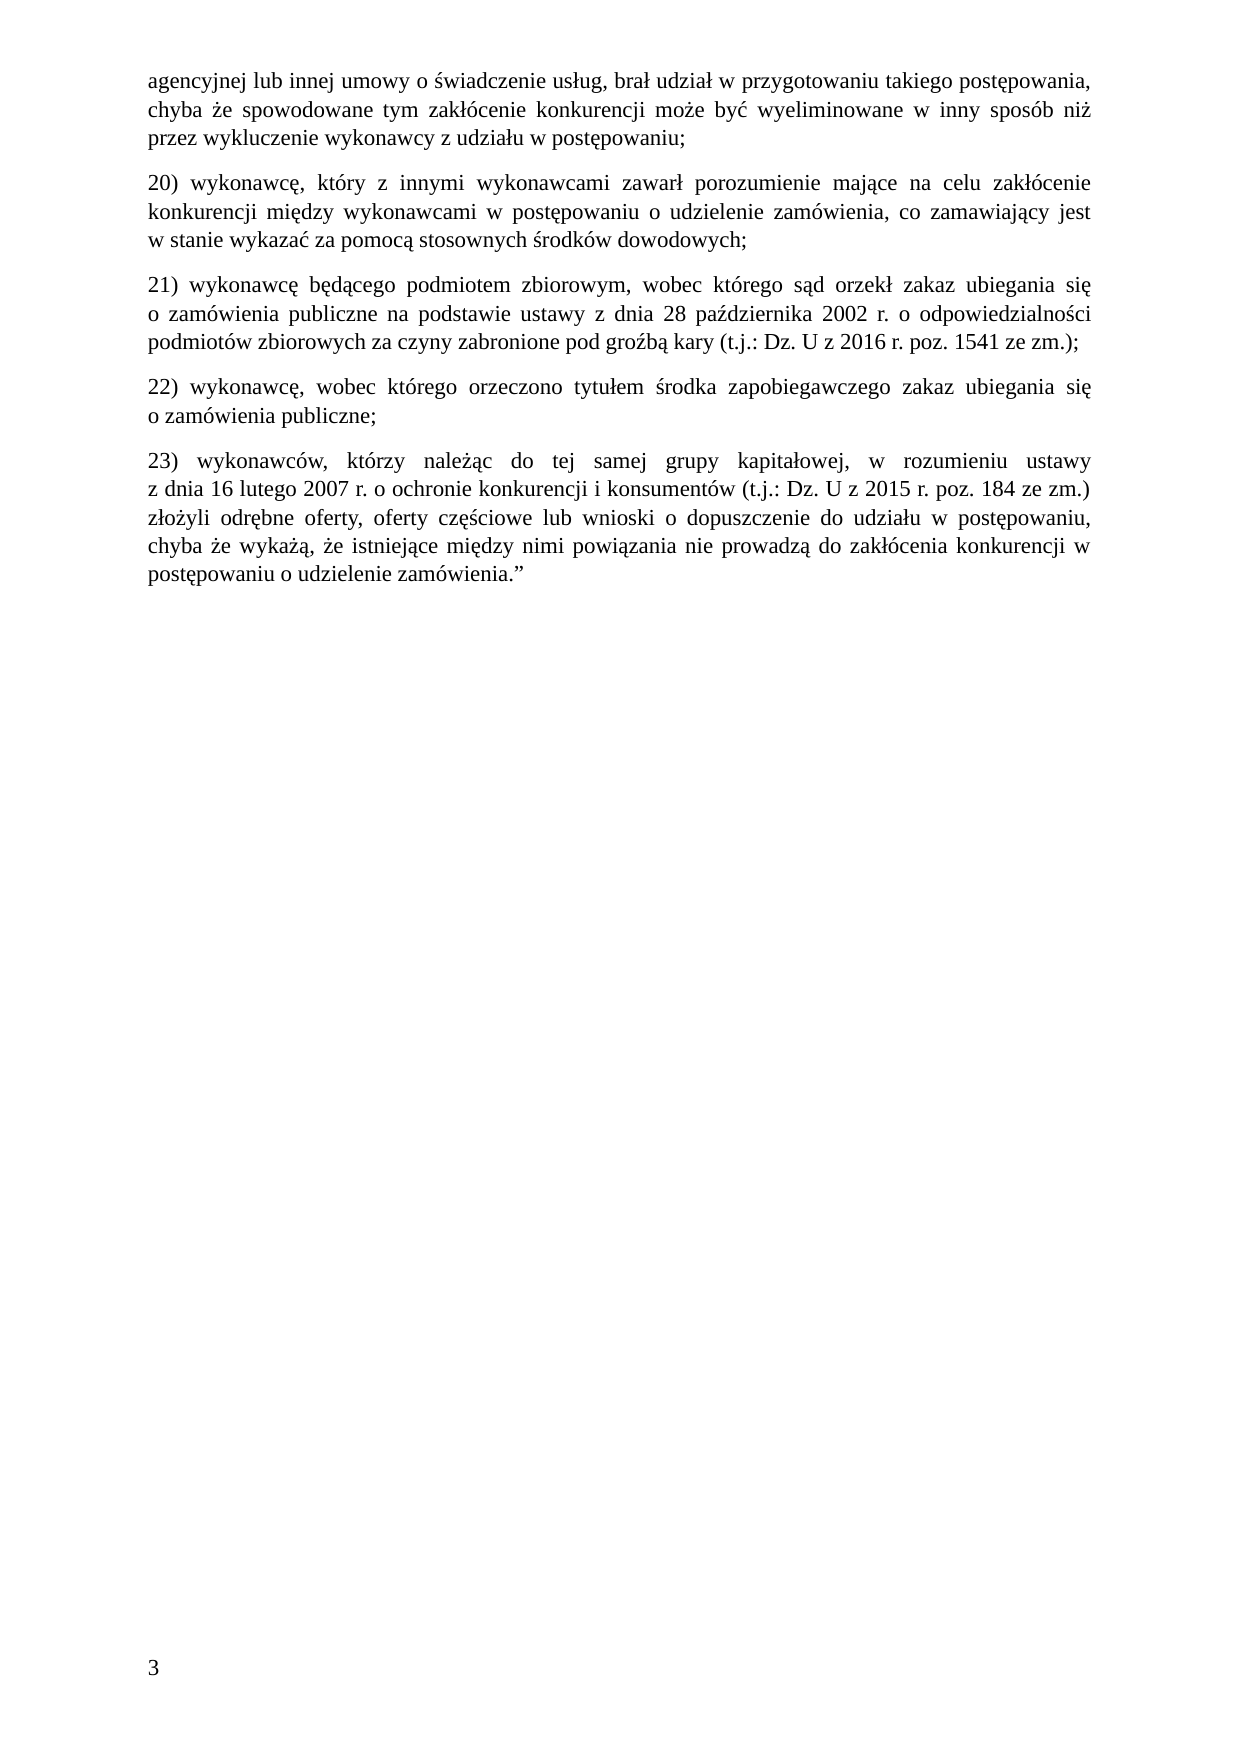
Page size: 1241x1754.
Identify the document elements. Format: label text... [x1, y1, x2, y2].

text 22) wykonawcę, wobec którego orzeczono tytułem środka zapobiegawczego zakaz ubiegania się o zamówienia publiczne; [148, 373, 1093, 428]
text agencyjnej lub innej umowy o świadczenie usług, brał udział w przygotowaniu takiego postępowania, chyba że spowodowane tym zakłócenie konkurencji może być wyeliminowane w inny sposób niż przez wykluczenie wykonawcy z udziału w postępowaniu; [148, 67, 1093, 151]
text 21) wykonawcę będącego podmiotem zbiorowym, wobec którego sąd orzekł zakaz ubiegania się o zamówienia publiczne na podstawie ustawy z dnia 28 października 2002 r. o odpowiedzialności podmiotów zbiorowych za czyny zabronione pod groźbą kary (t.j.: Dz. U z 2016 r. poz. 1541 ze zm.); [148, 271, 1093, 354]
text 23) wykonawców, którzy należąc do tej samej grupy kapitałowej, w rozumieniu ustawy z dnia 16 lutego 2007 r. o ochronie konkurencji i konsumentów (t.j.: Dz. U z 2015 r. poz. 184 ze zm.) złożyli odrębne oferty, oferty częściowe lub wnioski o dopuszczenie do udziału w postępowaniu, chyba że wykażą, że istniejące między nimi powiązania nie prowadzą do zakłócenia konkurencji w postępowaniu o udzielenie zamówienia.” [148, 447, 1093, 587]
text 20) wykonawcę, który z innymi wykonawcami zawarł porozumienie mające na celu zakłócenie konkurencji między wykonawcami w postępowaniu o udzielenie zamówienia, co zamawiający jest w stanie wykazać za pomocą stosownych środków dowodowych; [148, 169, 1093, 252]
